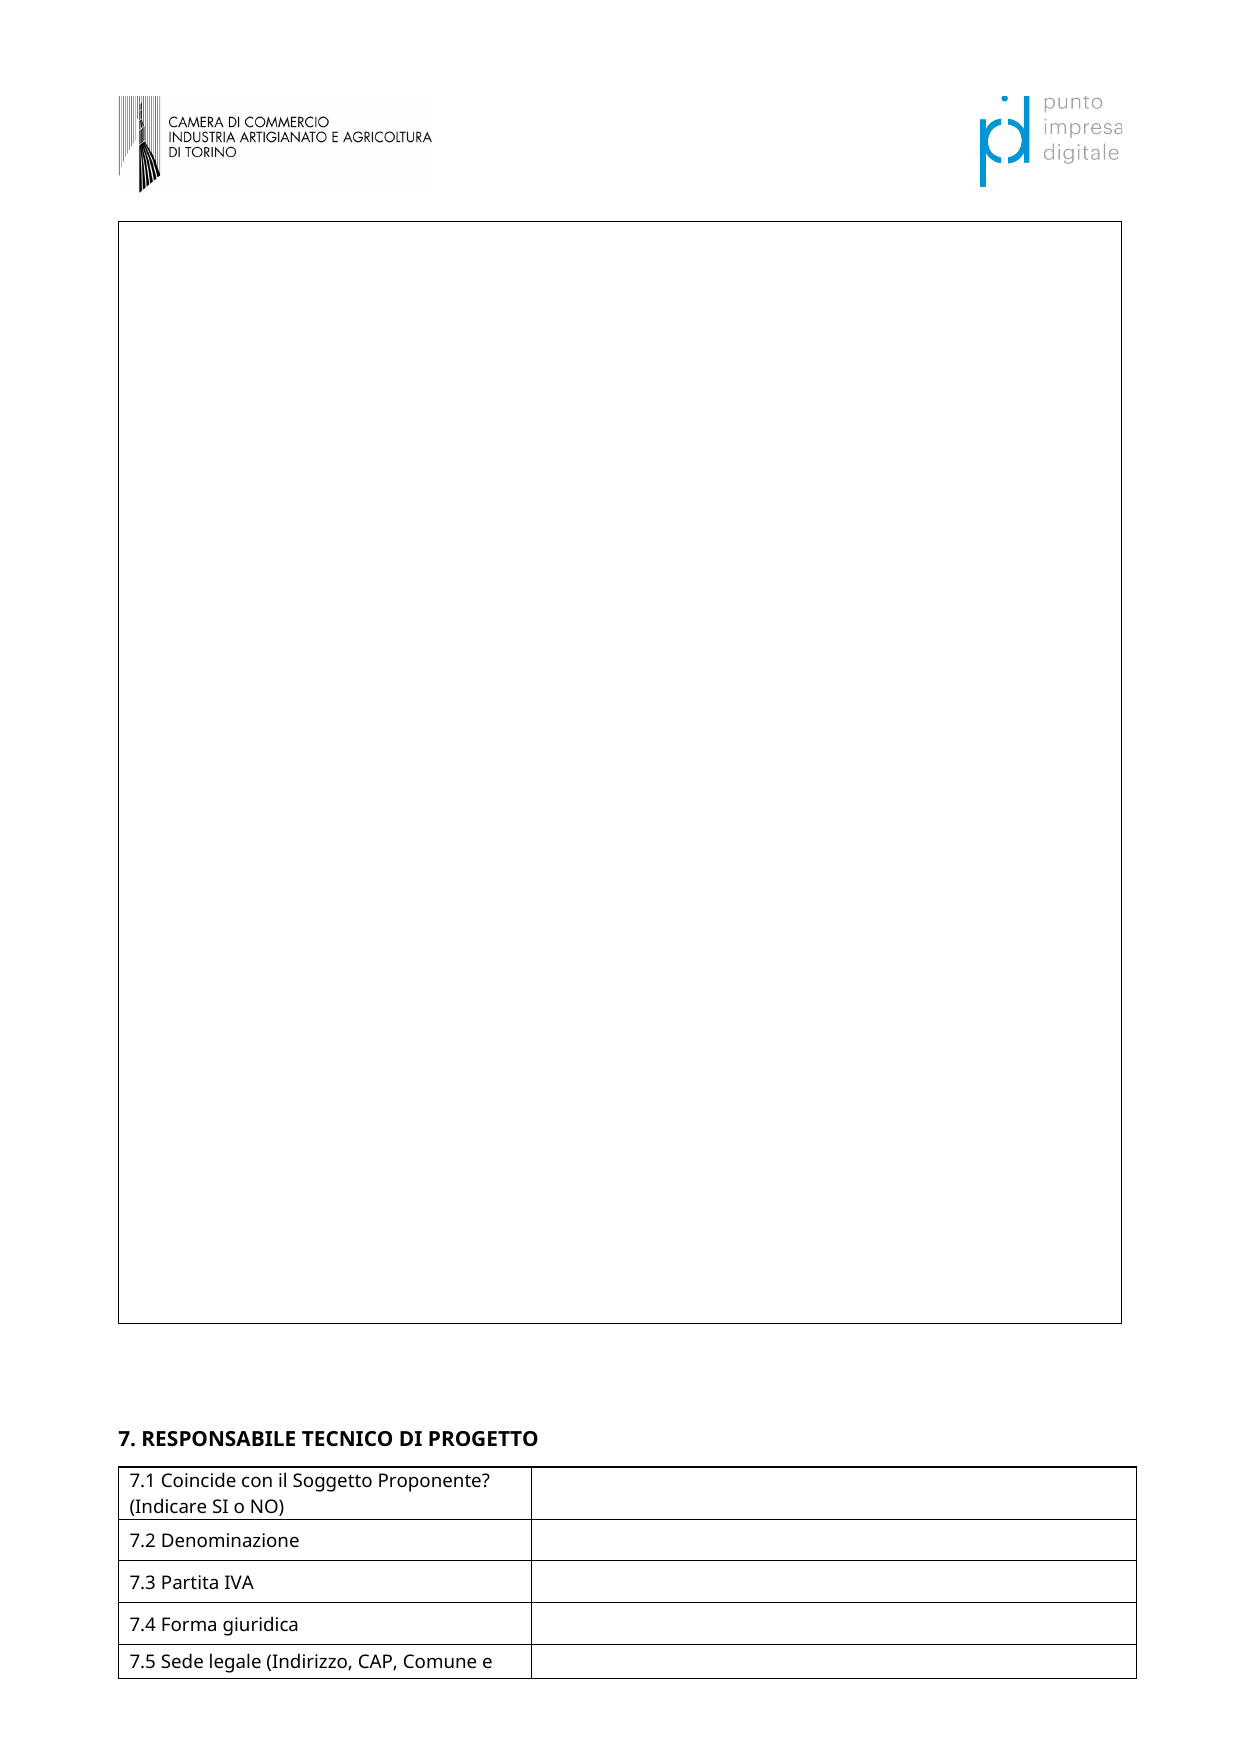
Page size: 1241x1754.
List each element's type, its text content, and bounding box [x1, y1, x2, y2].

table_cell [532, 1603, 1136, 1644]
table_cell 7.4 Forma giuridica [119, 1603, 531, 1644]
table_cell [532, 1520, 1136, 1560]
table_header 7.1 Coincide con il Soggetto Proponente? (Indicare SI o NO) [119, 1468, 531, 1518]
table_cell 7.5 Sede legale (Indirizzo, CAP, Comune e [119, 1645, 531, 1678]
text 7. RESPONSABILE TECNICO DI PROGETTO [118, 1424, 1122, 1452]
table_header [532, 1468, 1136, 1518]
table_cell 7.3 Partita IVA [119, 1561, 531, 1602]
table_cell [532, 1561, 1136, 1602]
table_cell 7.2 Denominazione [119, 1520, 531, 1560]
table_cell [532, 1645, 1136, 1678]
